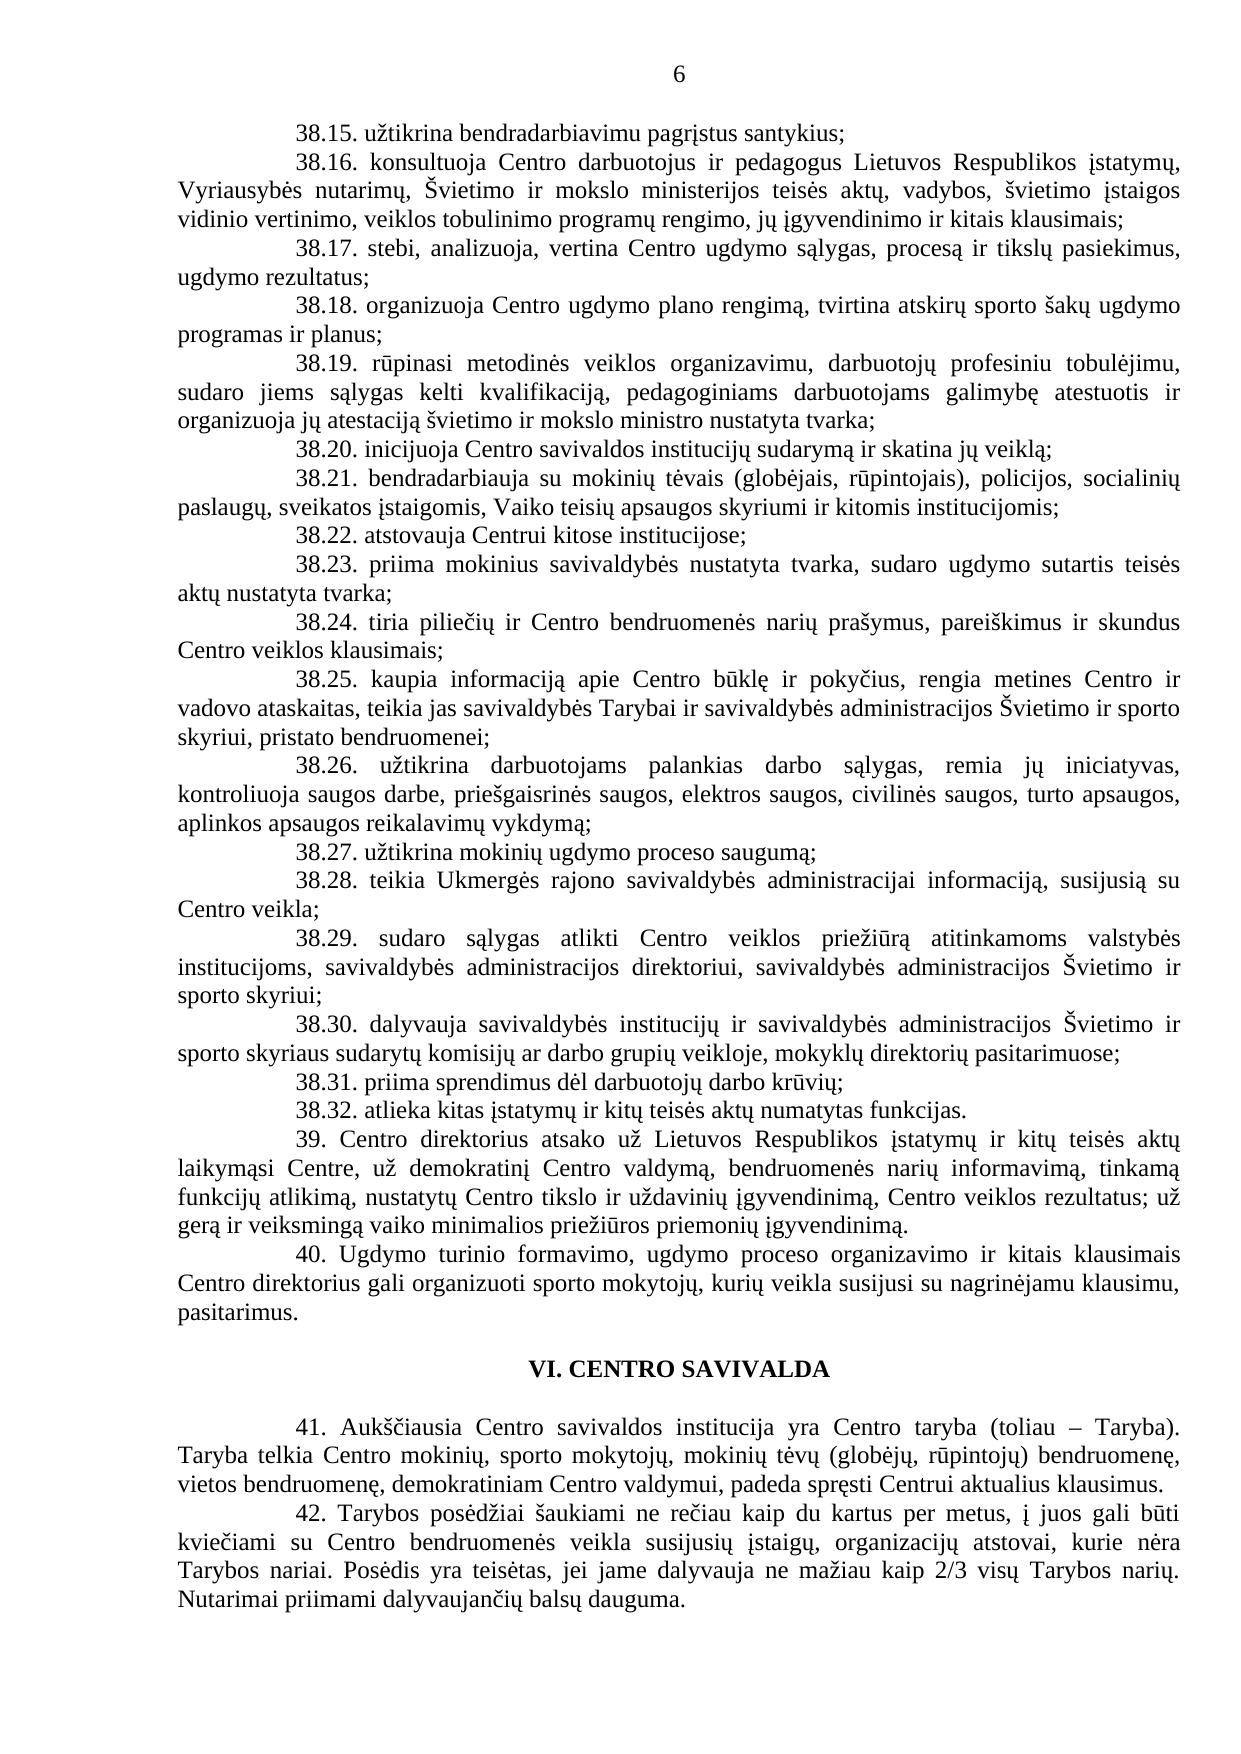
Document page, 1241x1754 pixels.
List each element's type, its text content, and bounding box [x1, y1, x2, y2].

text 38.24. tiria piliečių ir Centro bendruomenės narių prašymus, pareiškimus ir skundus Centro veiklos klausimais; [177, 607, 1181, 664]
text 38.15. užtikrina bendradarbiavimu pagrįstus santykius; [177, 118, 1181, 147]
text VI. CENTRO SAVIVALDA [177, 1354, 1181, 1383]
text 40. Ugdymo turinio formavimo, ugdymo proceso organizavimo ir kitais klausimais Centro direktorius gali organizuoti sporto mokytojų, kurių veikla susijusi su nagrinėjamu klausimu, pasitarimus. [177, 1239, 1181, 1326]
text 38.29. sudaro sąlygas atlikti Centro veiklos priežiūrą atitinkamoms valstybės institucijoms, savivaldybės administracijos direktoriui, savivaldybės administracijos Švietimo ir sporto skyriui; [177, 923, 1181, 1009]
text 39. Centro direktorius atsako už Lietuvos Respublikos įstatymų ir kitų teisės aktų laikymąsi Centre, už demokratinį Centro valdymą, bendruomenės narių informavimą, tinkamą funkcijų atlikimą, nustatytų Centro tikslo ir uždavinių įgyvendinimą, Centro veiklos rezultatus; už gerą ir veiksmingą vaiko minimalios priežiūros priemonių įgyvendinimą. [177, 1124, 1181, 1239]
text 38.18. organizuoja Centro ugdymo plano rengimą, tvirtina atskirų sporto šakų ugdymo programas ir planus; [177, 291, 1181, 348]
text 38.23. priima mokinius savivaldybės nustatyta tvarka, sudaro ugdymo sutartis teisės aktų nustatyta tvarka; [177, 549, 1181, 607]
text 38.22. atstovauja Centrui kitose institucijose; [177, 521, 1181, 549]
text 41. Aukščiausia Centro savivaldos institucija yra Centro taryba (toliau – Taryba). Taryba telkia Centro mokinių, sporto mokytojų, mokinių tėvų (globėjų, rūpintojų) bendruomenę, vietos bendruomenę, demokratiniam Centro valdymui, padeda spręsti Centrui aktualius klausimus. [177, 1412, 1181, 1498]
text 38.26. užtikrina darbuotojams palankias darbo sąlygas, remia jų iniciatyvas, kontroliuoja saugos darbe, priešgaisrinės saugos, elektros saugos, civilinės saugos, turto apsaugos, aplinkos apsaugos reikalavimų vykdymą; [177, 751, 1181, 837]
text 38.32. atlieka kitas įstatymų ir kitų teisės aktų numatytas funkcijas. [177, 1096, 1181, 1124]
text 42. Tarybos posėdžiai šaukiami ne rečiau kaip du kartus per metus, į juos gali būti kviečiami su Centro bendruomenės veikla susijusių įstaigų, organizacijų atstovai, kurie nėra Tarybos nariai. Posėdis yra teisėtas, jei jame dalyvauja ne mažiau kaip 2/3 visų Tarybos narių. Nutarimai priimami dalyvaujančių balsų dauguma. [177, 1498, 1181, 1613]
text 38.30. dalyvauja savivaldybės institucijų ir savivaldybės administracijos Švietimo ir sporto skyriaus sudarytų komisijų ar darbo grupių veikloje, mokyklų direktorių pasitarimuose; [177, 1009, 1181, 1067]
text 38.31. priima sprendimus dėl darbuotojų darbo krūvių; [177, 1067, 1181, 1096]
text 38.20. inicijuoja Centro savivaldos institucijų sudarymą ir skatina jų veiklą; [177, 434, 1181, 463]
text 38.28. teikia Ukmergės rajono savivaldybės administracijai informaciją, susijusią su Centro veikla; [177, 866, 1181, 923]
text 38.25. kaupia informaciją apie Centro būklę ir pokyčius, rengia metines Centro ir vadovo ataskaitas, teikia jas savivaldybės Tarybai ir savivaldybės administracijos Švietimo ir sporto skyriui, pristato bendruomenei; [177, 664, 1181, 751]
text 38.17. stebi, analizuoja, vertina Centro ugdymo sąlygas, procesą ir tikslų pasiekimus, ugdymo rezultatus; [177, 233, 1181, 291]
text 38.21. bendradarbiauja su mokinių tėvais (globėjais, rūpintojais), policijos, socialinių paslaugų, sveikatos įstaigomis, Vaiko teisių apsaugos skyriumi ir kitomis institucijomis; [177, 463, 1181, 521]
text 38.27. užtikrina mokinių ugdymo proceso saugumą; [177, 837, 1181, 866]
text 38.19. rūpinasi metodinės veiklos organizavimu, darbuotojų profesiniu tobulėjimu, sudaro jiems sąlygas kelti kvalifikaciją, pedagoginiams darbuotojams galimybę atestuotis ir organizuoja jų atestaciją švietimo ir mokslo ministro nustatyta tvarka; [177, 348, 1181, 434]
text 38.16. konsultuoja Centro darbuotojus ir pedagogus Lietuvos Respublikos įstatymų, Vyriausybės nutarimų, Švietimo ir mokslo ministerijos teisės aktų, vadybos, švietimo įstaigos vidinio vertinimo, veiklos tobulinimo programų rengimo, jų įgyvendinimo ir kitais klausimais; [177, 147, 1181, 233]
